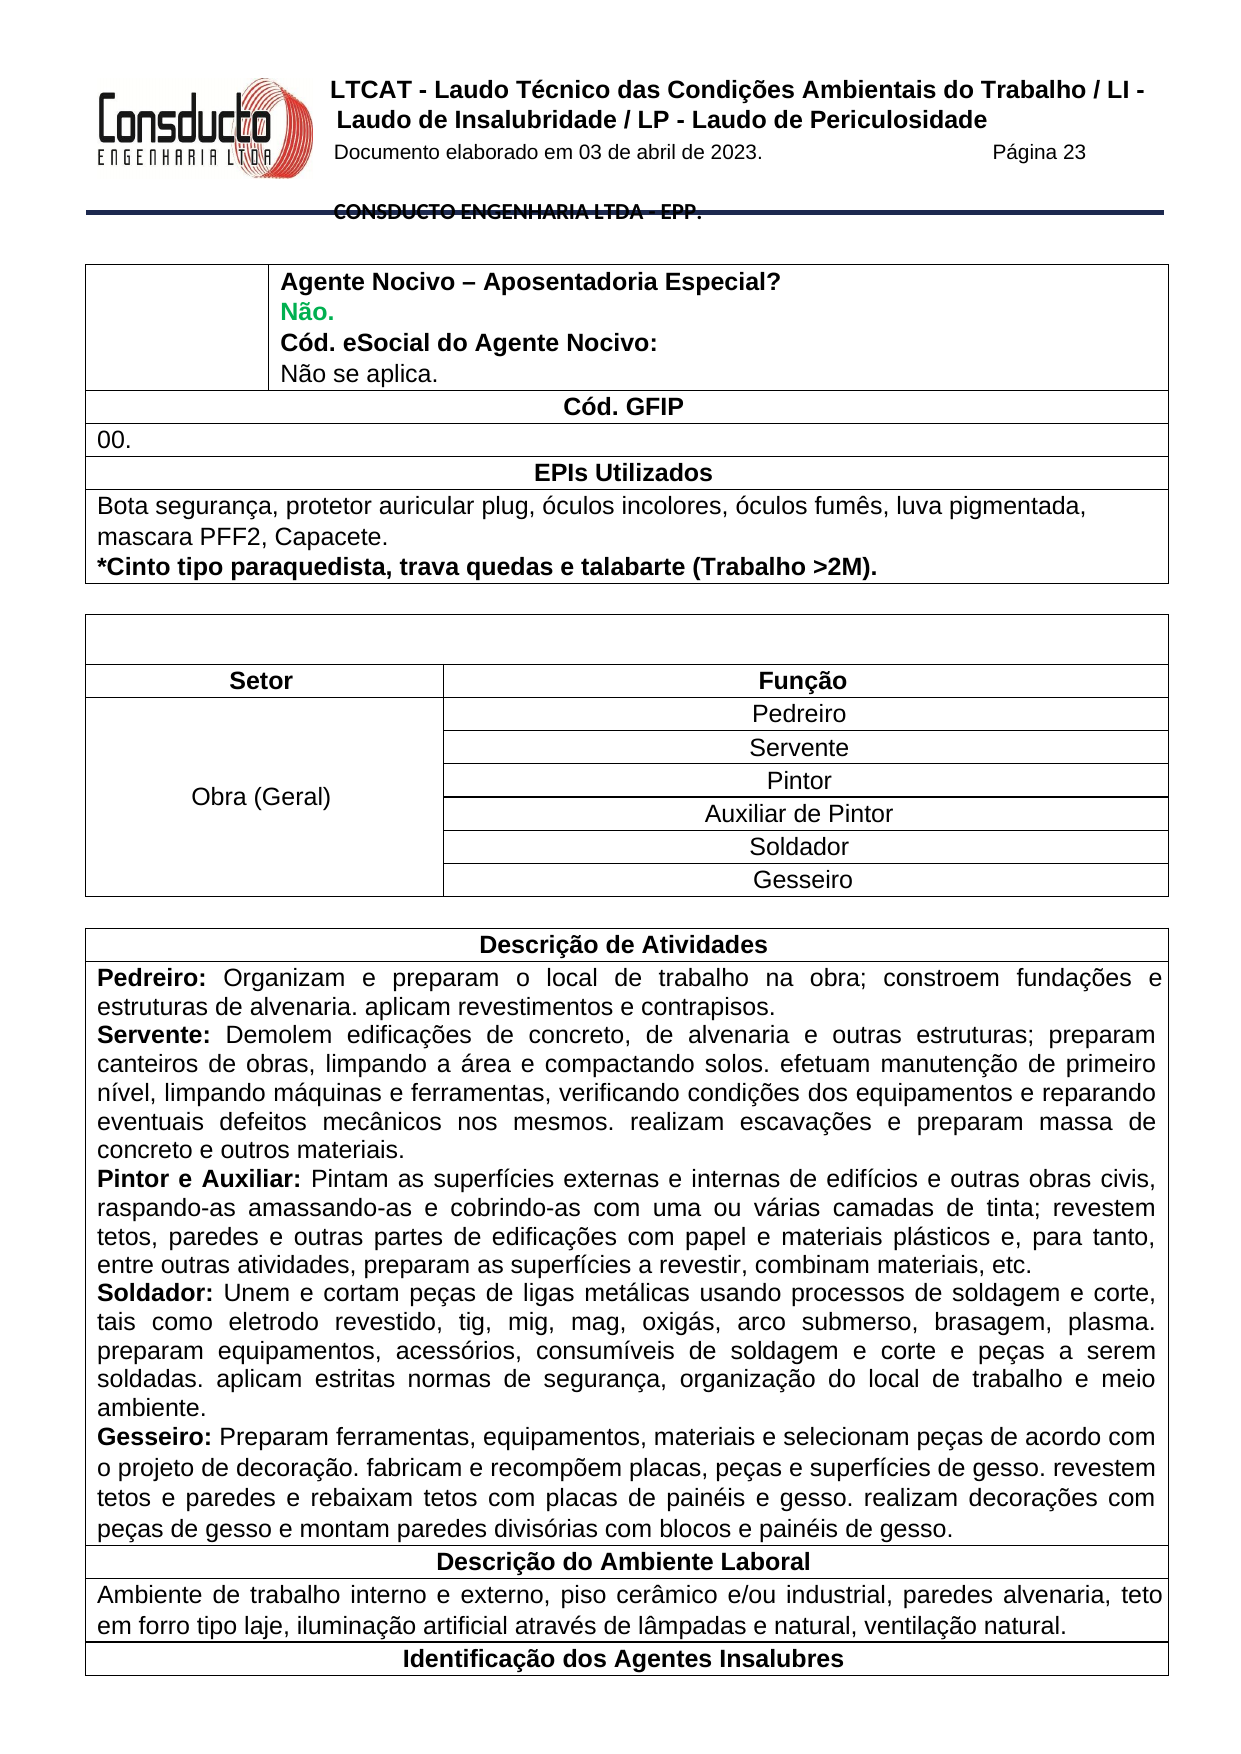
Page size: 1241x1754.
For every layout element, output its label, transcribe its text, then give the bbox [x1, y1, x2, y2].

table_cell [86, 265, 268, 389]
table_cell Identificação dos Agentes Insalubres [86, 1643, 1168, 1674]
table_header [86, 615, 444, 664]
table_cell Auxiliar de Pintor [444, 798, 1168, 829]
table_cell Obra (Geral) [86, 698, 443, 896]
table_cell Pedreiro: Organizam e preparam o local de trabalho na obra; constroem fundações e estruturas de alvenaria. aplicam revestimentos e contrapisos. Servente: Demolem edificações de concreto, de alvenaria e outras estruturas; preparam canteiros de obras, limpando a área e compactando solos. efetuam manutenção de primeiro nível, limpando máquinas e ferramentas, verificando condições dos equipamentos e reparando eventuais defeitos mecânicos nos mesmos. realizam escavações e preparam massa de concreto e outros materiais. Pintor e Auxiliar: Pintam as superfícies externas e internas de edifícios e outras obras civis, raspando-as amassando-as e cobrindo-as com uma ou várias camadas de tinta; revestem tetos, paredes e outras partes de edificações com papel e materiais plásticos e, para tanto, entre outras atividades, preparam as superfícies a revestir, combinam materiais, etc. Soldador: Unem e cortam peças de ligas metálicas usando processos de soldagem e corte, tais como eletrodo revestido, tig, mig, mag, oxigás, arco submerso, brasagem, plasma. preparam equipamentos, acessórios, consumíveis de soldagem e corte e peças a serem soldadas. aplicam estritas normas de segurança, organização do local de trabalho e meio ambiente. Gesseiro: Preparam ferramentas, equipamentos, materiais e selecionam peças de acordo com o projeto de decoração. fabricam e recompõem placas, peças e superfícies de gesso. revestem tetos e paredes e rebaixam tetos com placas de painéis e gesso. realizam decorações com peças de gesso e montam paredes divisórias com blocos e painéis de gesso. [86, 962, 1168, 1545]
table_cell Descrição do Ambiente Laboral [86, 1546, 1168, 1578]
table_cell Servente [444, 731, 1168, 763]
table_cell Bota segurança, protetor auricular plug, óculos incolores, óculos fumês, luva pigmentada, mascara PFF2, Capacete. *Cinto tipo paraquedista, trava quedas e talabarte (Trabalho >2M). [86, 490, 1168, 583]
table_cell Ambiente de trabalho interno e externo, piso cerâmico e/ou industrial, paredes alvenaria, teto em forro tipo laje, iluminação artificial através de lâmpadas e natural, ventilação natural. [86, 1579, 1168, 1641]
table_cell Setor [86, 665, 443, 697]
table_cell Pintor [444, 764, 1168, 796]
table_cell Soldador [444, 831, 1168, 863]
table_header FICHA PERICIAL 08 [444, 615, 1168, 664]
table_cell Cód. GFIP [86, 391, 1168, 423]
table_cell Pedreiro [444, 698, 1168, 730]
table_cell 00. [86, 424, 1168, 456]
table_cell Gesseiro [444, 864, 1168, 896]
table_cell Agente Nocivo – Aposentadoria Especial? Não. Cód. eSocial do Agente Nocivo: Não se aplica. [269, 265, 1168, 389]
table_cell EPIs Utilizados [86, 457, 1168, 489]
table_header Descrição de Atividades [86, 929, 1168, 961]
table_cell Função [444, 665, 1168, 697]
